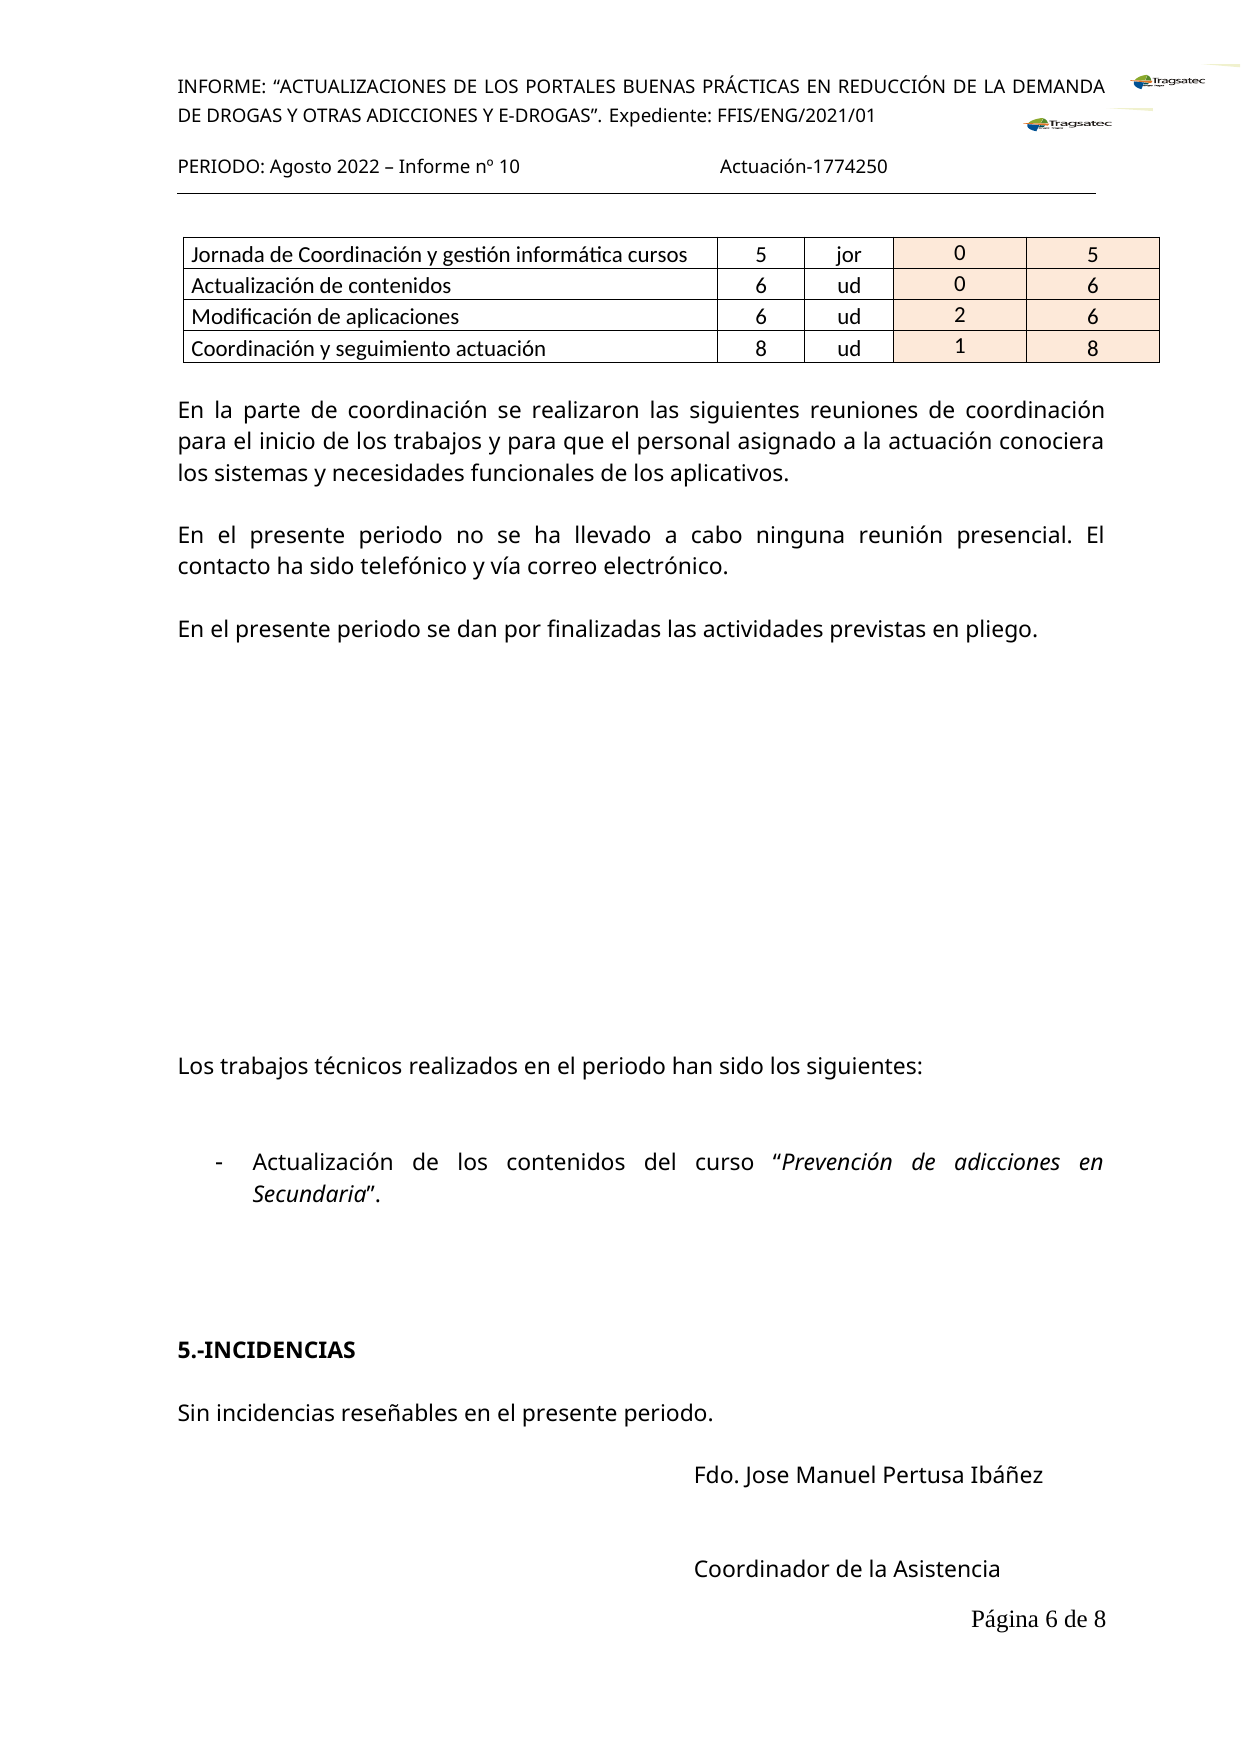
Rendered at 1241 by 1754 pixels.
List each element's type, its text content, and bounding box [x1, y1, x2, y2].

table_cell 1 [894, 331, 1026, 362]
table_cell 8 [718, 331, 804, 362]
table_cell 6 [718, 269, 804, 299]
text En la parte de coordinación se realizaron las siguientes reuniones de coordinación para el inicio de los trabajos y para que el personal asignado a la actuación conociera los sistemas y necesidades funcionales de los aplicativos. [177, 394, 1106, 488]
text Fdo. Jose Manuel Pertusa Ibáñez [620, 1459, 1106, 1491]
table_cell 2 [894, 300, 1026, 330]
text En el presente periodo no se ha llevado a cabo ninguna reunión presencial. El contacto ha sido telefónico y vía correo electrónico. [177, 519, 1106, 581]
table_cell ud [805, 300, 893, 330]
table_cell 0 [894, 269, 1026, 299]
list Actualización de los contenidos del curso “Prevención de adicciones en Secundaria”. [215, 1144, 1106, 1209]
table_cell 6 [718, 300, 804, 330]
text Coordinador de la Asistencia [620, 1553, 1106, 1584]
table_cell Coordinación y seguimiento actuación [184, 331, 717, 362]
text Sin incidencias reseñables en el presente periodo. [177, 1397, 1106, 1428]
table_cell ud [805, 331, 893, 362]
table_cell Modificación de aplicaciones [184, 300, 717, 330]
table_cell ud [805, 269, 893, 299]
table_cell 6 [1027, 300, 1159, 330]
text Los trabajos técnicos realizados en el periodo han sido los siguientes: [177, 1050, 1106, 1081]
table_cell 8 [1027, 331, 1159, 362]
table_cell Actualización de contenidos [184, 269, 717, 299]
table_cell jor [805, 238, 893, 268]
table_cell 5 [718, 238, 804, 268]
table_cell 5 [1027, 238, 1159, 268]
table_cell 6 [1027, 269, 1159, 299]
text En el presente periodo se dan por finalizadas las actividades previstas en pliego. [177, 613, 1106, 644]
table_cell 0 [894, 238, 1026, 268]
text 5.-INCIDENCIAS [177, 1334, 1106, 1366]
table_cell Jornada de Coordinación y gestión informática cursos [184, 238, 717, 268]
